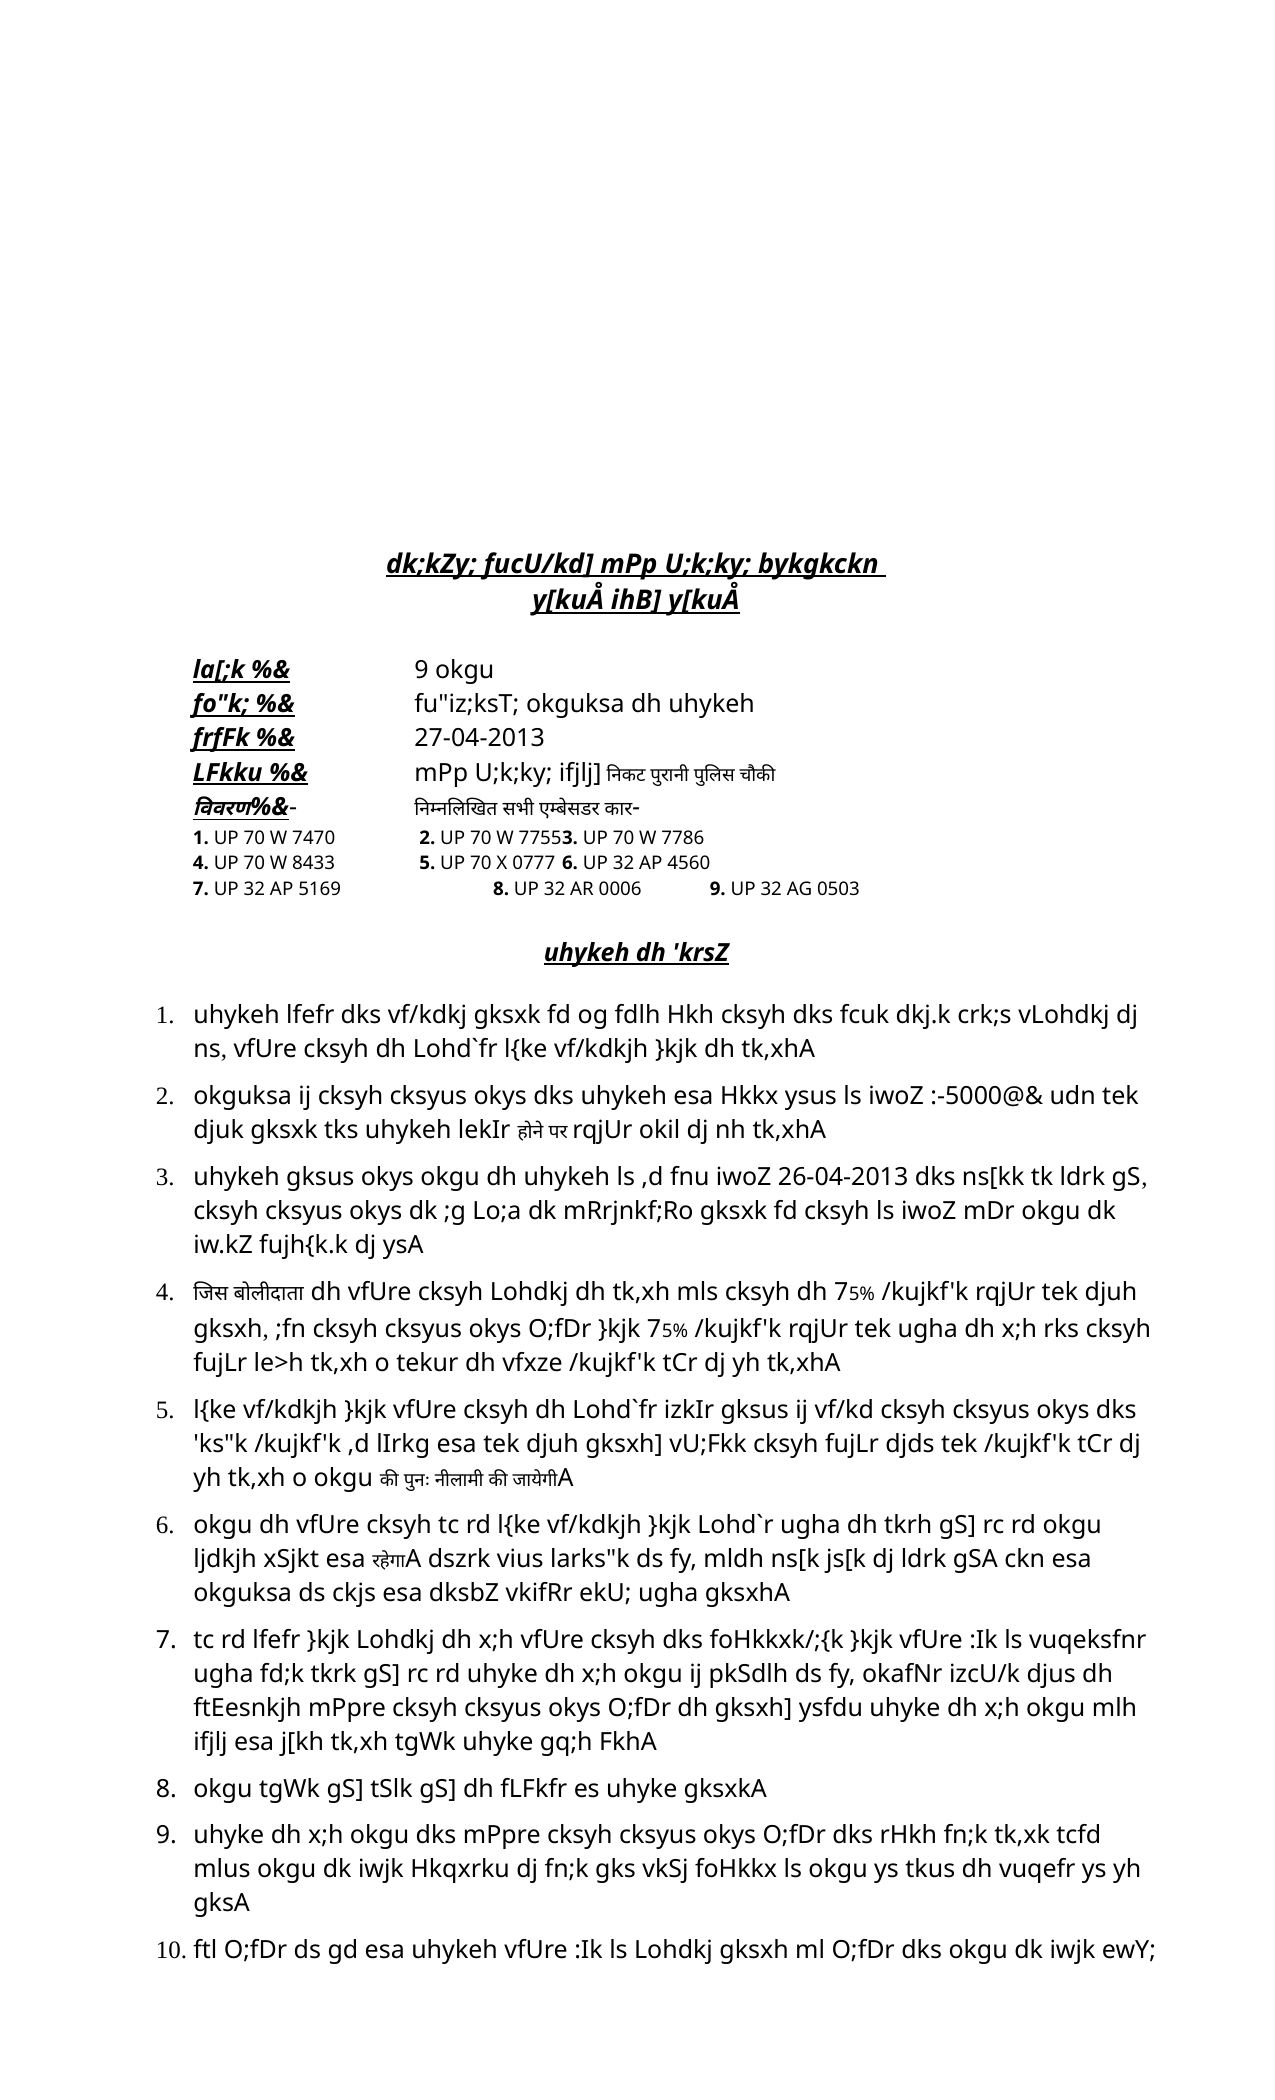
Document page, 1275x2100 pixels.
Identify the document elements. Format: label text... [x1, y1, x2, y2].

list okguksa ij cksyh cksyus okys dks uhykeh esa Hkkx ysus ls iwoZ :-5000@& udn tek djuk gksxk tks uhykeh lekIr होने पर rqjUr okil dj nh tk,xhA [156, 1078, 1157, 1146]
list uhykeh lfefr dks vf/kdkj gksxk fd og fdlh Hkh cksyh dks fcuk dkj.k crk;s vLohdkj dj ns, vfUre cksyh dh Lohd`fr l{ke vf/kdkjh }kjk dh tk,xhA [156, 997, 1157, 1065]
text frfFk %& 27-04-2013 [193, 720, 1157, 754]
text विवरण%&- निम्नलिखित सभी एम्बेसडर कार- [193, 789, 1157, 824]
list tc rd lfefr }kjk Lohdkj dh x;h vfUre cksyh dks foHkkxk/;{k }kjk vfUre :Ik ls vuqeksfnr ugha fd;k tkrk gS] rc rd uhyke dh x;h okgu ij pkSdlh ds fy, okafNr izcU/k djus dh ftEesnkjh mPpre cksyh cksyus okys O;fDr dh gksxh] ysfdu uhyke dh x;h okgu mlh ifjlj esa j[kh tk,xh tgWk uhyke gq;h FkhA [156, 1621, 1157, 1758]
text 4. UP 70 W 8433 5. UP 70 X 0777 6. UP 32 AP 4560 7. UP 32 AP 5169 8. UP 32 AR 0006 9. UP 32 AG 0503 [193, 849, 1157, 901]
text la[;k %& 9 okgu [193, 652, 1157, 686]
text uhykeh dh 'krsZ [118, 934, 1157, 969]
list जिस बोलीदाता dh vfUre cksyh Lohdkj dh tk,xh mls cksyh dh 75% /kujkf'k rqjUr tek djuh gksxh, ;fn cksyh cksyus okys O;fDr }kjk 75% /kujkf'k rqjUr tek ugha dh x;h rks cksyh fujLr le>h tk,xh o tekur dh vfxze /kujkf'k tCr dj yh tk,xhA [156, 1274, 1157, 1379]
list l{ke vf/kdkjh }kjk vfUre cksyh dh Lohd`fr izkIr gksus ij vf/kd cksyh cksyus okys dks 'ks"k /kujkf'k ,d lIrkg esa tek djuh gksxh] vU;Fkk cksyh fujLr djds tek /kujkf'k tCr dj yh tk,xh o okgu की पुनः नीलामी की जायेगीA [156, 1391, 1157, 1494]
text dk;kZy; fucU/kd] mPp U;k;ky; bykgkckn [118, 544, 1157, 581]
list ftl O;fDr ds gd esa uhykeh vfUre :Ik ls Lohdkj gksxh ml O;fDr dks okgu dk iwjk ewY; [156, 1931, 1157, 1966]
text LFkku %& mPp U;k;ky; ifjlj] निकट पुरानी पुलिस चौकी [193, 754, 1157, 789]
list okgu dh vfUre cksyh tc rd l{ke vf/kdkjh }kjk Lohd`r ugha dh tkrh gS] rc rd okgu ljdkjh xSjkt esa रहेगाA dszrk vius larks"k ds fy, mldh ns[k js[k dj ldrk gSA ckn esa okguksa ds ckjs esa dksbZ vkifRr ekU; ugha gksxhA [156, 1506, 1157, 1609]
text fo"k; %& fu"iz;ksT; okguksa dh uhykeh [193, 686, 1157, 720]
text 1. UP 70 W 7470 2. UP 70 W 7755 3. UP 70 W 7786 [193, 824, 1157, 849]
list uhyke dh x;h okgu dks mPpre cksyh cksyus okys O;fDr dks rHkh fn;k tk,xk tcfd mlus okgu dk iwjk Hkqxrku dj fn;k gks vkSj foHkkx ls okgu ys tkus dh vuqefr ys yh gksA [156, 1817, 1157, 1919]
list uhykeh gksus okys okgu dh uhykeh ls ,d fnu iwoZ 26-04-2013 dks ns[kk tk ldrk gS, cksyh cksyus okys dk ;g Lo;a dk mRrjnkf;Ro gksxk fd cksyh ls iwoZ mDr okgu dk iw.kZ fujh{k.k dj ysA [156, 1159, 1157, 1261]
list okgu tgWk gS] tSlk gS] dh fLFkfr es uhyke gksxkA [156, 1770, 1157, 1804]
text y[kuÅ ihB] y[kuÅ [118, 581, 1157, 618]
